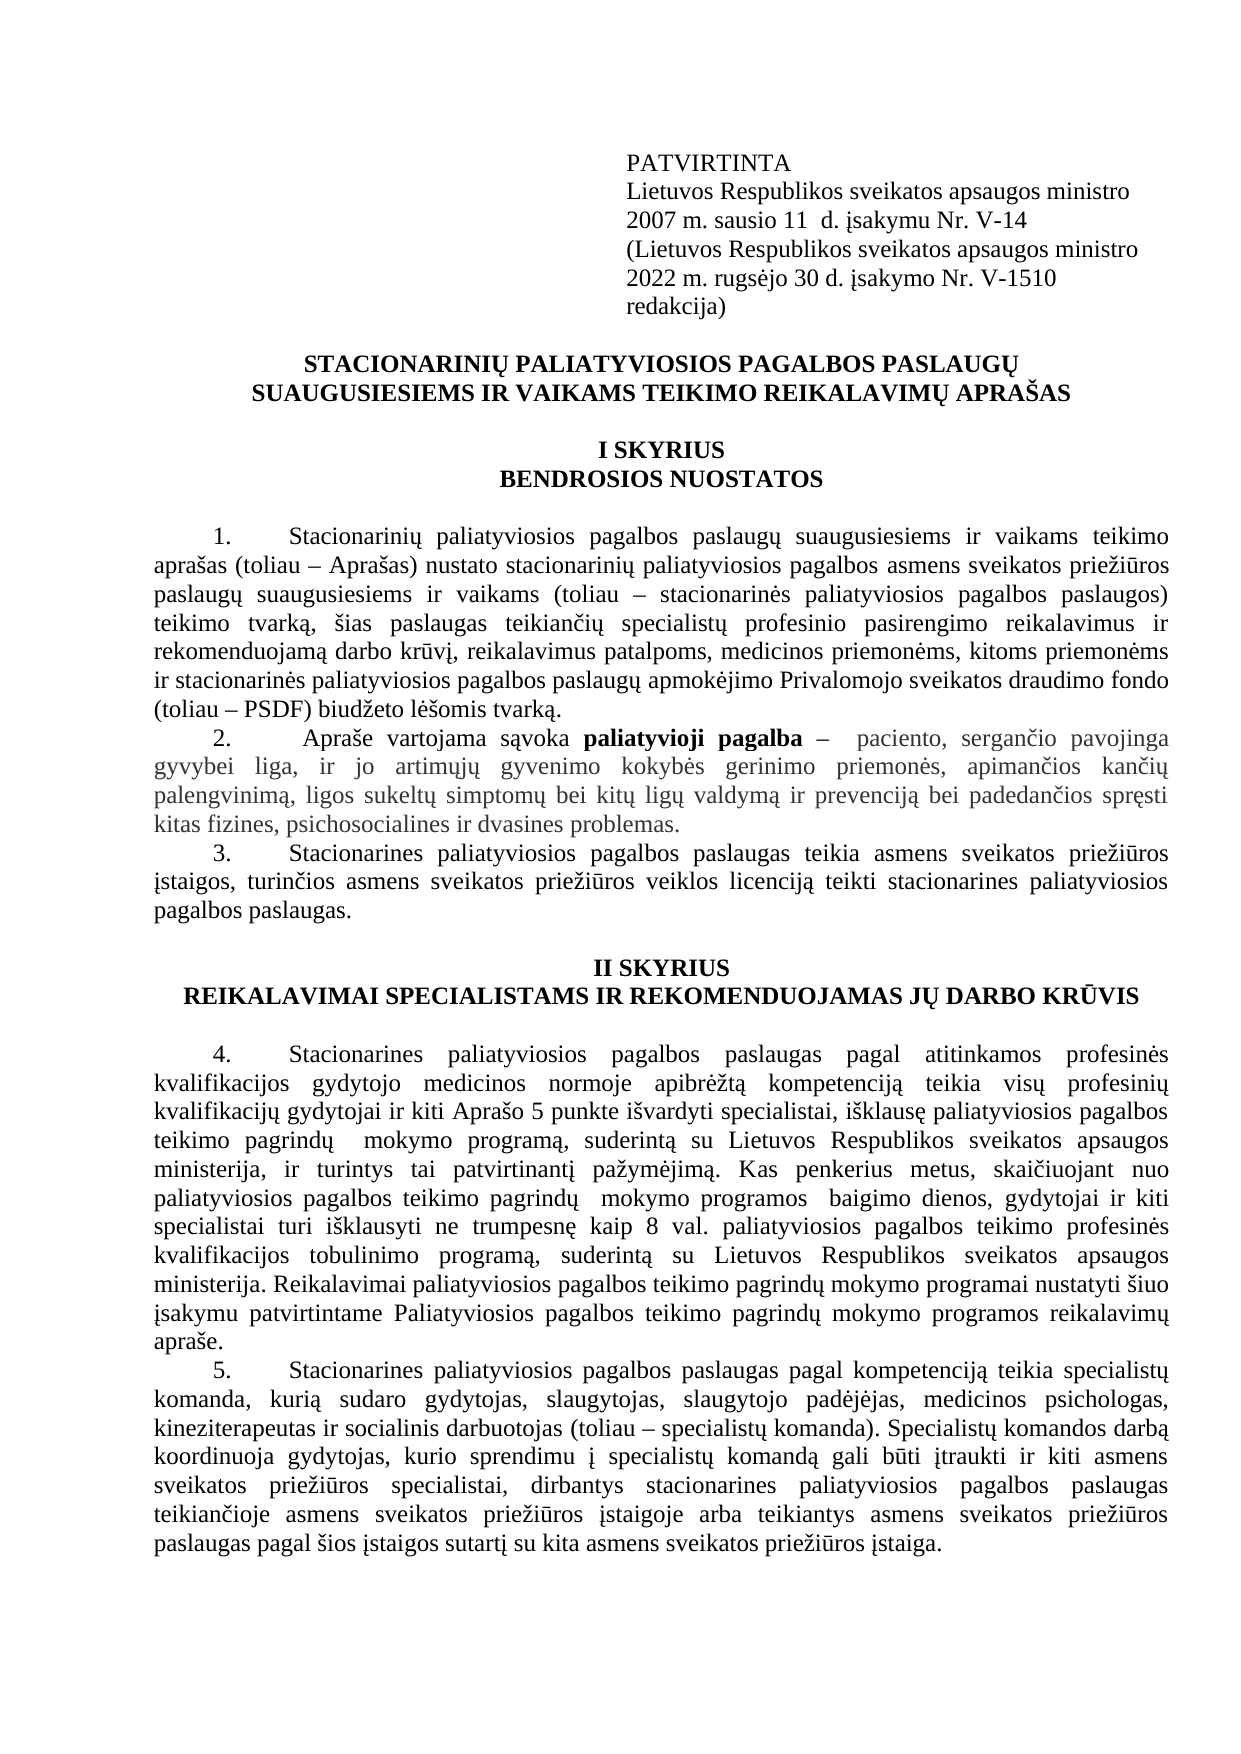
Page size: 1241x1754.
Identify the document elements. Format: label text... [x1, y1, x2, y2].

text I SKYRIUS [153, 435, 1169, 464]
text 2022 m. rugsėjo 30 d. įsakymo Nr. V-1510 [153, 263, 1169, 291]
text II SKYRIUS [153, 953, 1169, 981]
text STACIONARINIŲ Paliatyviosios pagalbos paslaugų [153, 349, 1169, 378]
text 2007 m. sausio 11 d. įsakymu Nr. V-14 [153, 205, 1169, 234]
text 4. Stacionarines paliatyviosios pagalbos paslaugas pagal atitinkamos profesinės kvalifikacijos gydytojo medicinos normoje apibrėžtą kompetenciją teikia visų profesinių kvalifikacijų gydytojai ir kiti Aprašo 5 punkte išvardyti specialistai, išklausę paliatyviosios pagalbos teikimo pagrindų mokymo programą, suderintą su Lietuvos Respublikos sveikatos apsaugos ministerija, ir turintys tai patvirtinantį pažymėjimą. Kas penkerius metus, skaičiuojant nuo paliatyviosios pagalbos teikimo pagrindų mokymo programos baigimo dienos, gydytojai ir kiti specialistai turi išklausyti ne trumpesnę kaip 8 val. paliatyviosios pagalbos teikimo profesinės kvalifikacijos tobulinimo programą, suderintą su Lietuvos Respublikos sveikatos apsaugos ministerija. Reikalavimai paliatyviosios pagalbos teikimo pagrindų mokymo programai nustatyti šiuo įsakymu patvirtintame Paliatyviosios pagalbos teikimo pagrindų mokymo programos reikalavimų apraše. [153, 1039, 1169, 1355]
text suaugusiesiems ir vaikams teikimo reikalavimų aprašas [153, 378, 1169, 406]
text 1. Stacionarinių paliatyviosios pagalbos paslaugų suaugusiesiems ir vaikams teikimo aprašas (toliau – Aprašas) nustato stacionarinių paliatyviosios pagalbos asmens sveikatos priežiūros paslaugų suaugusiesiems ir vaikams (toliau – stacionarinės paliatyviosios pagalbos paslaugos) teikimo tvarką, šias paslaugas teikiančių specialistų profesinio pasirengimo reikalavimus ir rekomenduojamą darbo krūvį, reikalavimus patalpoms, medicinos priemonėms, kitoms priemonėms ir stacionarinės paliatyviosios pagalbos paslaugų apmokėjimo Privalomojo sveikatos draudimo fondo (toliau – PSDF) biudžeto lėšomis tvarką. [153, 521, 1169, 723]
text REIKALAVIMAI SPECIALISTAMS IR REKOMENDUOJAMAS JŲ DARBO KRŪVIS [153, 981, 1169, 1010]
text 5. Stacionarines paliatyviosios pagalbos paslaugas pagal kompetenciją teikia specialistų komanda, kurią sudaro gydytojas, slaugytojas, slaugytojo padėjėjas, medicinos psichologas, kineziterapeutas ir socialinis darbuotojas (toliau – specialistų komanda). Specialistų komandos darbą koordinuoja gydytojas, kurio sprendimu į specialistų komandą gali būti įtraukti ir kiti asmens sveikatos priežiūros specialistai, dirbantys stacionarines paliatyviosios pagalbos paslaugas teikiančioje asmens sveikatos priežiūros įstaigoje arba teikiantys asmens sveikatos priežiūros paslaugas pagal šios įstaigos sutartį su kita asmens sveikatos priežiūros įstaiga. [153, 1355, 1169, 1556]
text 2. Apraše vartojama sąvoka paliatyvioji pagalba – paciento, sergančio pavojinga gyvybei liga, ir jo artimųjų gyvenimo kokybės gerinimo priemonės, apimančios kančių palengvinimą, ligos sukeltų simptomų bei kitų ligų valdymą ir prevenciją bei padedančios spręsti kitas fizines, psichosocialines ir dvasines problemas. [153, 723, 1169, 838]
text PAtvirtinta [153, 148, 1169, 176]
text 3. Stacionarines paliatyviosios pagalbos paslaugas teikia asmens sveikatos priežiūros įstaigos, turinčios asmens sveikatos priežiūros veiklos licenciją teikti stacionarines paliatyviosios pagalbos paslaugas. [153, 838, 1169, 924]
text redakcija) [153, 291, 1169, 320]
text (Lietuvos Respublikos sveikatos apsaugos ministro [153, 234, 1169, 263]
text Lietuvos Respublikos sveikatos apsaugos ministro [153, 176, 1169, 205]
text bendrosios nuostatos [153, 464, 1169, 493]
